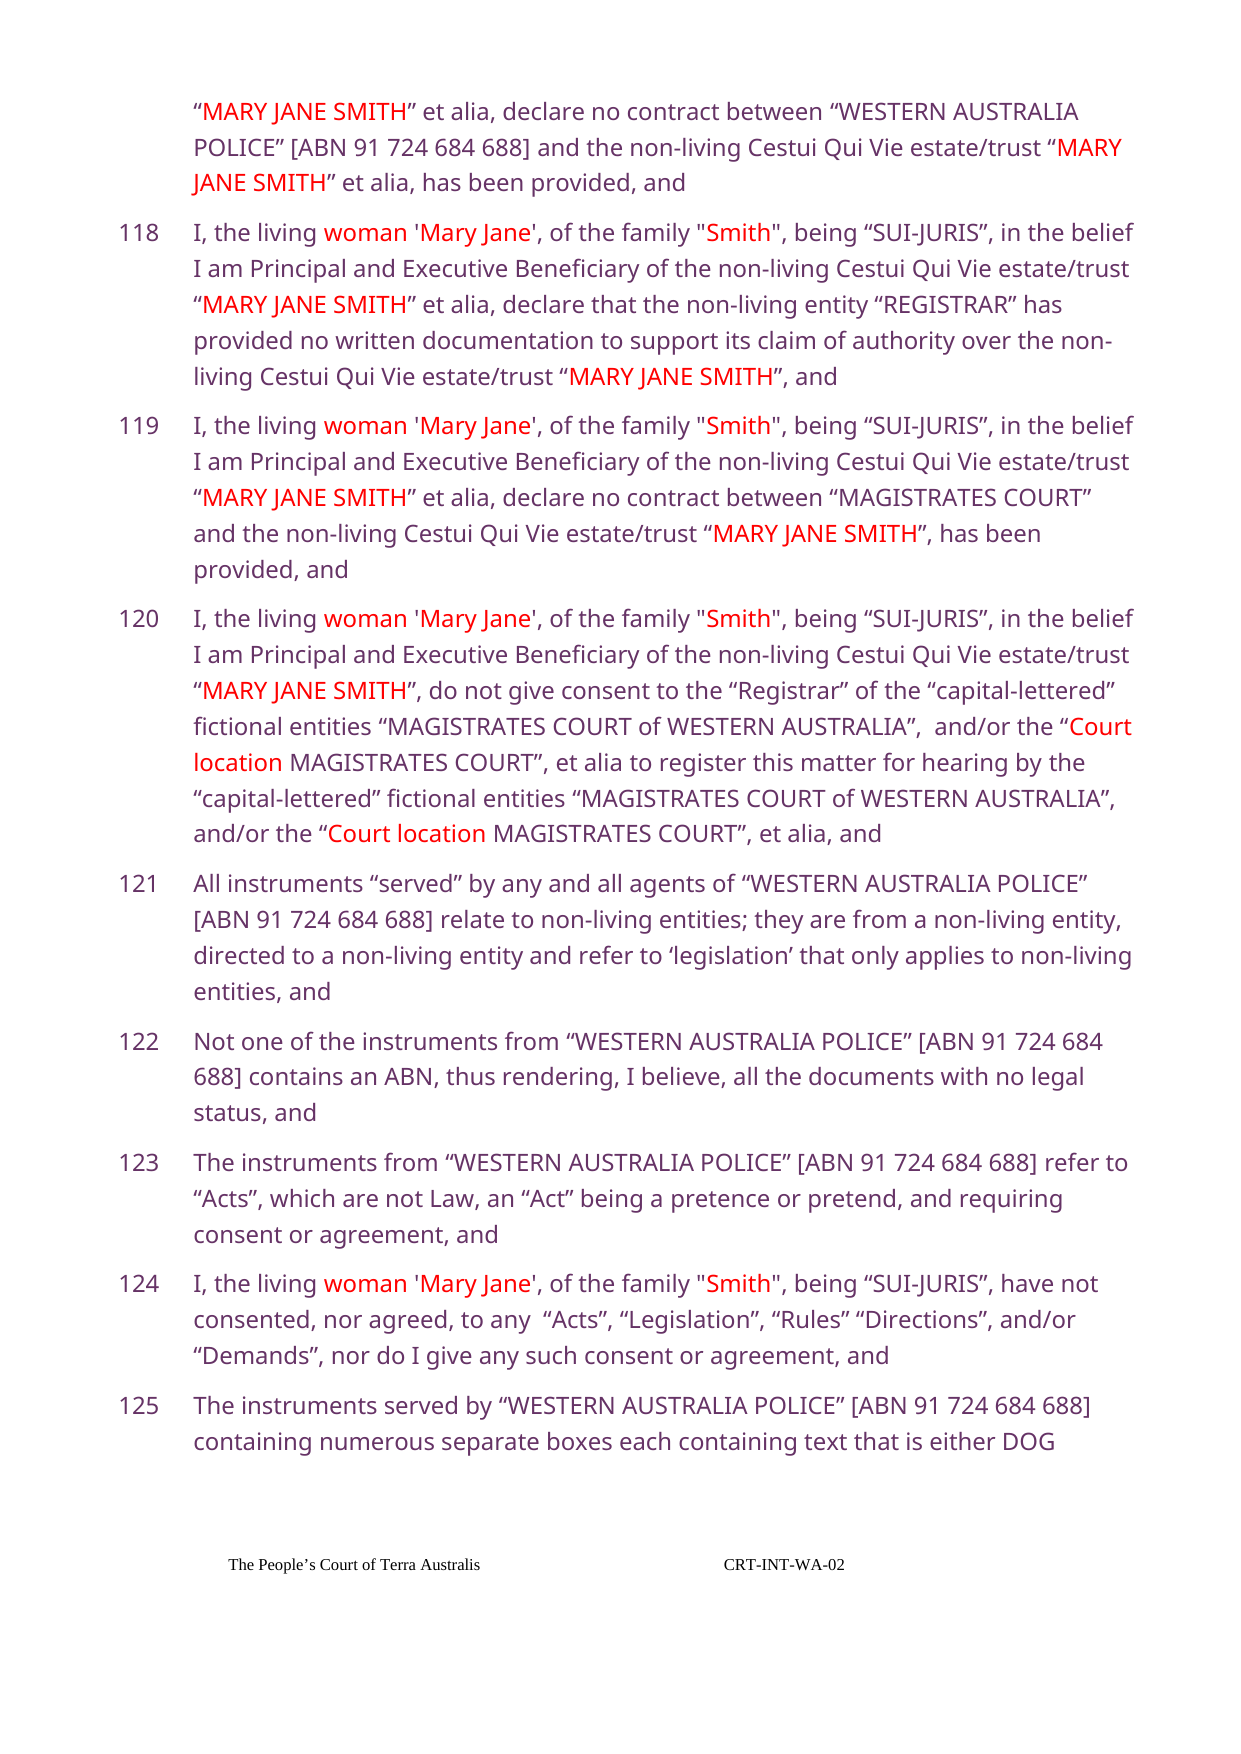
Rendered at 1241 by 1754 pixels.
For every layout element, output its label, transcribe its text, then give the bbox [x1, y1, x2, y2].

list The instruments served by “WESTERN AUSTRALIA POLICE” [ABN 91 724 684 688] containing numerous separate boxes each containing text that is either DOG [118, 1389, 1134, 1457]
list Not one of the instruments from “WESTERN AUSTRALIA POLICE” [ABN 91 724 684 688] contains an ABN, thus rendering, I believe, all the documents with no legal status, and [118, 1024, 1134, 1128]
list The instruments from “WESTERN AUSTRALIA POLICE” [ABN 91 724 684 688] refer to “Acts”, which are not Law, an “Act” being a pretence or pretend, and requiring consent or agreement, and [118, 1146, 1134, 1250]
list I, the living woman 'Mary Jane', of the family "Smith", being “SUI-JURIS”, have not consented, nor agreed, to any “Acts”, “Legislation”, “Rules” “Directions”, and/or “Demands”, nor do I give any such consent or agreement, and [118, 1267, 1134, 1371]
list All instruments “served” by any and all agents of “WESTERN AUSTRALIA POLICE” [ABN 91 724 684 688] relate to non-living entities; they are from a non-living entity, directed to a non-living entity and refer to ‘legislation’ that only applies to non-living entities, and [118, 867, 1134, 1007]
list “MARY JANE SMITH” et alia, declare no contract between “WESTERN AUSTRALIA POLICE” [ABN 91 724 684 688] and the non-living Cestui Qui Vie estate/trust “MARY JANE SMITH” et alia, has been provided, and [118, 94, 1134, 199]
list I, the living woman 'Mary Jane', of the family "Smith", being “SUI-JURIS”, in the belief I am Principal and Executive Beneficiary of the non-living Cestui Qui Vie estate/trust “MARY JANE SMITH” et alia, declare no contract between “MAGISTRATES COURT” and the non-living Cestui Qui Vie estate/trust “MARY JANE SMITH”, has been provided, and [118, 409, 1134, 585]
list I, the living woman 'Mary Jane', of the family "Smith", being “SUI-JURIS”, in the belief I am Principal and Executive Beneficiary of the non-living Cestui Qui Vie estate/trust “MARY JANE SMITH”, do not give consent to the “Registrar” of the “capital-lettered” fictional entities “MAGISTRATES COURT of WESTERN AUSTRALIA”, and/or the “Court location MAGISTRATES COURT”, et alia to register this matter for hearing by the “capital-lettered” fictional entities “MAGISTRATES COURT of WESTERN AUSTRALIA”, and/or the “Court location MAGISTRATES COURT”, et alia, and [118, 602, 1134, 850]
list I, the living woman 'Mary Jane', of the family "Smith", being “SUI-JURIS”, in the belief I am Principal and Executive Beneficiary of the non-living Cestui Qui Vie estate/trust “MARY JANE SMITH” et alia, declare that the non-living entity “REGISTRAR” has provided no written documentation to support its claim of authority over the non-living Cestui Qui Vie estate/trust “MARY JANE SMITH”, and [118, 216, 1134, 392]
